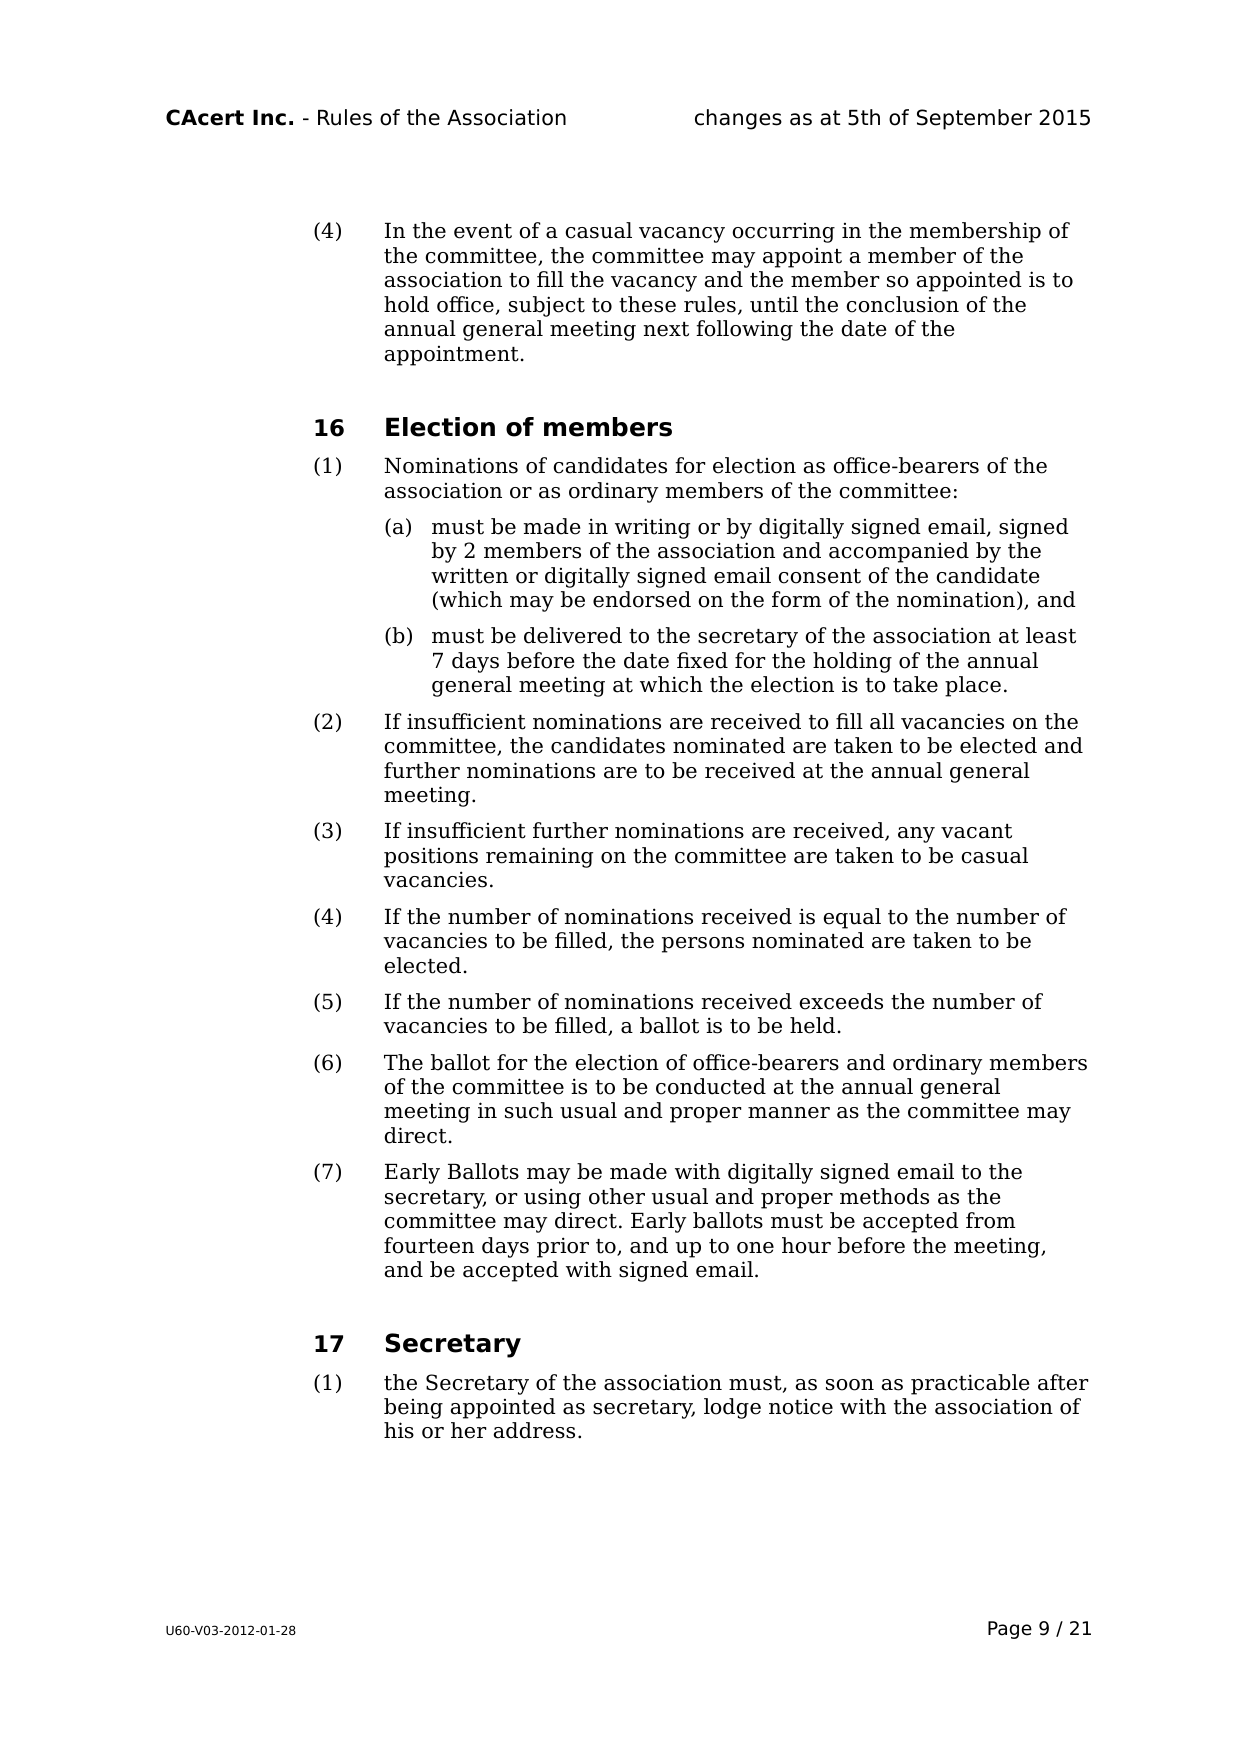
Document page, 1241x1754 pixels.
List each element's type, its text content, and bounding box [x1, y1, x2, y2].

list In the event of a casual vacancy occurring in the membership of the committee, the committee may appoint a member of the association to fill the vacancy and the member so appointed is to hold office, subject to these rules, until the conclusion of the annual general meeting next following the date of the appointment. [313, 219, 1093, 366]
list the Secretary of the association must, as soon as practicable after being appointed as secretary, lodge notice with the association of his or her address. [313, 1371, 1093, 1444]
list must be delivered to the secretary of the association at least 7 days before the date fixed for the holding of the annual general meeting at which the election is to take place. [384, 624, 1093, 698]
list must be made in writing or by digitally signed email, signed by 2 members of the association and accompanied by the written or digitally signed email consent of the candidate (which may be endorsed on the form of the nomination), and [384, 515, 1093, 613]
list If the number of nominations received is equal to the number of vacancies to be filled, the persons nominated are taken to be elected. [313, 904, 1093, 978]
list Nominations of candidates for election as office-bearers of the association or as ordinary members of the committee: [313, 454, 1093, 503]
list Early Ballots may be made with digitally signed email to the secretary, or using other usual and proper methods as the committee may direct. Early ballots must be accepted from fourteen days prior to, and up to one hour before the meeting, and be accepted with signed email. [313, 1160, 1093, 1283]
list If the number of nominations received exceeds the number of vacancies to be filled, a ballot is to be held. [313, 990, 1093, 1039]
list If insufficient further nominations are received, any vacant positions remaining on the committee are taken to be casual vacancies. [313, 819, 1093, 893]
list The ballot for the election of office-bearers and ordinary members of the committee is to be conducted at the annual general meeting in such usual and proper manner as the committee may direct. [313, 1051, 1093, 1148]
list If insufficient nominations are received to fill all vacancies on the committee, the candidates nominated are taken to be elected and further nominations are to be received at the annual general meeting. [313, 710, 1093, 808]
subtitle Election of members [313, 413, 1093, 442]
subtitle Secretary [313, 1330, 1093, 1359]
